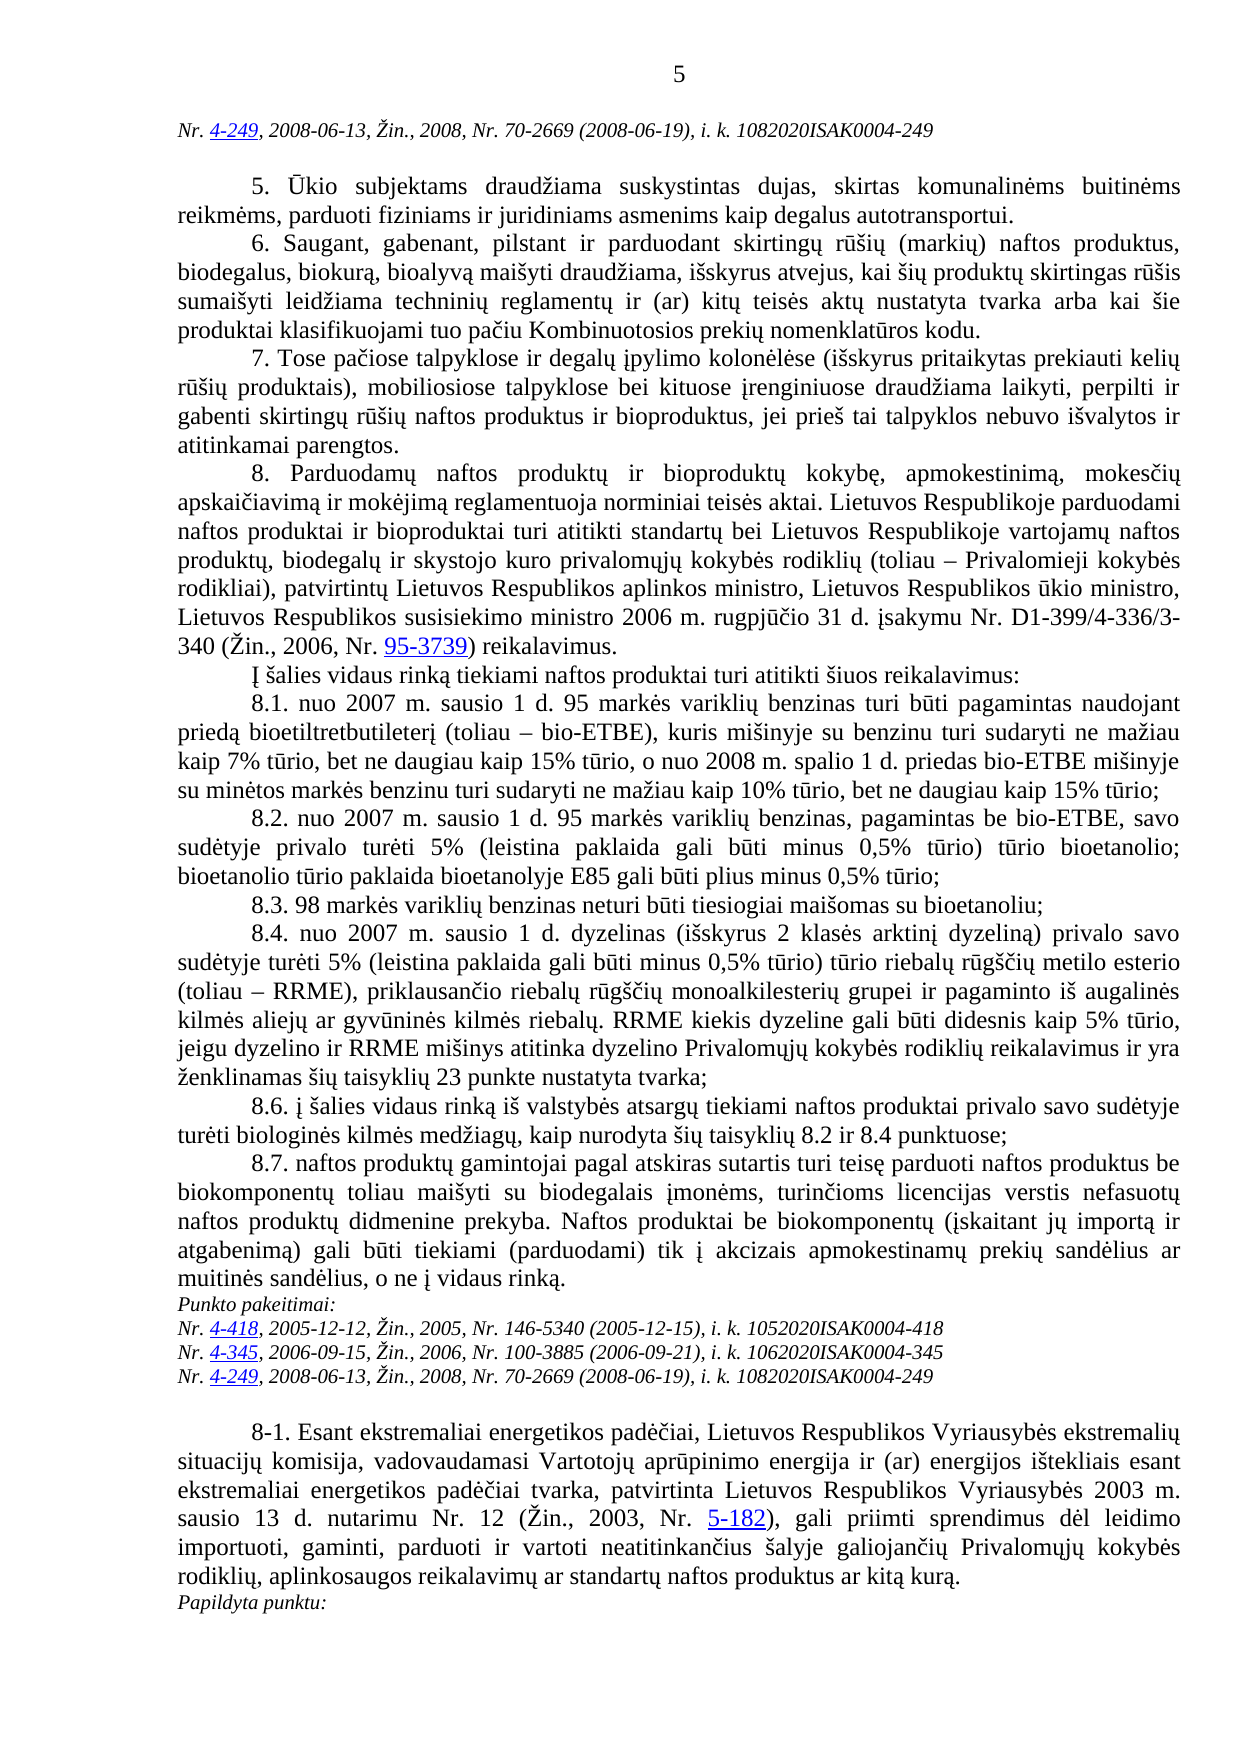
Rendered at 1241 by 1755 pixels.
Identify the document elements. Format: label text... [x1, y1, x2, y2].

text 7. Tose pačiose talpyklose ir degalų įpylimo kolonėlėse (išskyrus pritaikytas prekiauti kelių rūšių produktais), mobiliosiose talpyklose bei kituose įrenginiuose draudžiama laikyti, perpilti ir gabenti skirtingų rūšių naftos produktus ir bioproduktus, jei prieš tai talpyklos nebuvo išvalytos ir atitinkamai parengtos. [177, 343, 1181, 458]
text 8.7. naftos produktų gamintojai pagal atskiras sutartis turi teisę parduoti naftos produktus be biokomponentų toliau maišyti su biodegalais įmonėms, turinčioms licencijas verstis nefasuotų naftos produktų didmenine prekyba. Naftos produktai be biokomponentų (įskaitant jų importą ir atgabenimą) gali būti tiekiami (parduodami) tik į akcizais apmokestinamų prekių sandėlius ar muitinės sandėlius, o ne į vidaus rinką. [177, 1148, 1181, 1292]
text 8.3. 98 markės variklių benzinas neturi būti tiesiogiai maišomas su bioetanoliu; [177, 890, 1181, 918]
text 8. Parduodamų naftos produktų ir bioproduktų kokybę, apmokestinimą, mokesčių apskaičiavimą ir mokėjimą reglamentuoja norminiai teisės aktai. Lietuvos Respublikoje parduodami naftos produktai ir bioproduktai turi atitikti standartų bei Lietuvos Respublikoje vartojamų naftos produktų, biodegalų ir skystojo kuro privalomųjų kokybės rodiklių (toliau – Privalomieji kokybės rodikliai), patvirtintų Lietuvos Respublikos aplinkos ministro, Lietuvos Respublikos ūkio ministro, Lietuvos Respublikos susisiekimo ministro 2006 m. rugpjūčio 31 d. įsakymu Nr. D1-399/4-336/3-340 (Žin., 2006, Nr. 95-3739) reikalavimus. [177, 458, 1181, 660]
text 8.2. nuo 2007 m. sausio 1 d. 95 markės variklių benzinas, pagamintas be bio-ETBE, savo sudėtyje privalo turėti 5% (leistina paklaida gali būti minus 0,5% tūrio) tūrio bioetanolio; bioetanolio tūrio paklaida bioetanolyje E85 gali būti plius minus 0,5% tūrio; [177, 803, 1181, 890]
text 8-1. Esant ekstremaliai energetikos padėčiai, Lietuvos Respublikos Vyriausybės ekstremalių situacijų komisija, vadovaudamasi Vartotojų aprūpinimo energija ir (ar) energijos ištekliais esant ekstremaliai energetikos padėčiai tvarka, patvirtinta Lietuvos Respublikos Vyriausybės 2003 m. sausio 13 d. nutarimu Nr. 12 (Žin., 2003, Nr. 5-182), gali priimti sprendimus dėl leidimo importuoti, gaminti, parduoti ir vartoti neatitinkančius šalyje galiojančių Privalomųjų kokybės rodiklių, aplinkosaugos reikalavimų ar standartų naftos produktus ar kitą kurą. [177, 1417, 1181, 1590]
text Nr. 4-249, 2008-06-13, Žin., 2008, Nr. 70-2669 (2008-06-19), i. k. 1082020ISAK0004-249 [177, 118, 1181, 142]
text 5. Ūkio subjektams draudžiama suskystintas dujas, skirtas komunalinėms buitinėms reikmėms, parduoti fiziniams ir juridiniams asmenims kaip degalus autotransportui. [177, 171, 1181, 228]
text Nr. 4-249, 2008-06-13, Žin., 2008, Nr. 70-2669 (2008-06-19), i. k. 1082020ISAK0004-249 [177, 1364, 1181, 1388]
text Punkto pakeitimai: [177, 1292, 1181, 1316]
text Nr. 4-345, 2006-09-15, Žin., 2006, Nr. 100-3885 (2006-09-21), i. k. 1062020ISAK0004-345 [177, 1340, 1181, 1364]
text Nr. 4-418, 2005-12-12, Žin., 2005, Nr. 146-5340 (2005-12-15), i. k. 1052020ISAK0004-418 [177, 1316, 1181, 1340]
text 6. Saugant, gabenant, pilstant ir parduodant skirtingų rūšių (markių) naftos produktus, biodegalus, biokurą, bioalyvą maišyti draudžiama, išskyrus atvejus, kai šių produktų skirtingas rūšis sumaišyti leidžiama techninių reglamentų ir (ar) kitų teisės aktų nustatyta tvarka arba kai šie produktai klasifikuojami tuo pačiu Kombinuotosios prekių nomenklatūros kodu. [177, 228, 1181, 343]
text 8.6. į šalies vidaus rinką iš valstybės atsargų tiekiami naftos produktai privalo savo sudėtyje turėti biologinės kilmės medžiagų, kaip nurodyta šių taisyklių 8.2 ir 8.4 punktuose; [177, 1091, 1181, 1148]
text 8.1. nuo 2007 m. sausio 1 d. 95 markės variklių benzinas turi būti pagamintas naudojant priedą bioetiltretbutileterį (toliau – bio-ETBE), kuris mišinyje su benzinu turi sudaryti ne mažiau kaip 7% tūrio, bet ne daugiau kaip 15% tūrio, o nuo 2008 m. spalio 1 d. priedas bio-ETBE mišinyje su minėtos markės benzinu turi sudaryti ne mažiau kaip 10% tūrio, bet ne daugiau kaip 15% tūrio; [177, 688, 1181, 803]
text Papildyta punktu: [177, 1590, 1181, 1614]
text Į šalies vidaus rinką tiekiami naftos produktai turi atitikti šiuos reikalavimus: [177, 660, 1181, 688]
text 8.4. nuo 2007 m. sausio 1 d. dyzelinas (išskyrus 2 klasės arktinį dyzeliną) privalo savo sudėtyje turėti 5% (leistina paklaida gali būti minus 0,5% tūrio) tūrio riebalų rūgščių metilo esterio (toliau – RRME), priklausančio riebalų rūgščių monoalkilesterių grupei ir pagaminto iš augalinės kilmės aliejų ar gyvūninės kilmės riebalų. RRME kiekis dyzeline gali būti didesnis kaip 5% tūrio, jeigu dyzelino ir RRME mišinys atitinka dyzelino Privalomųjų kokybės rodiklių reikalavimus ir yra ženklinamas šių taisyklių 23 punkte nustatyta tvarka; [177, 918, 1181, 1091]
